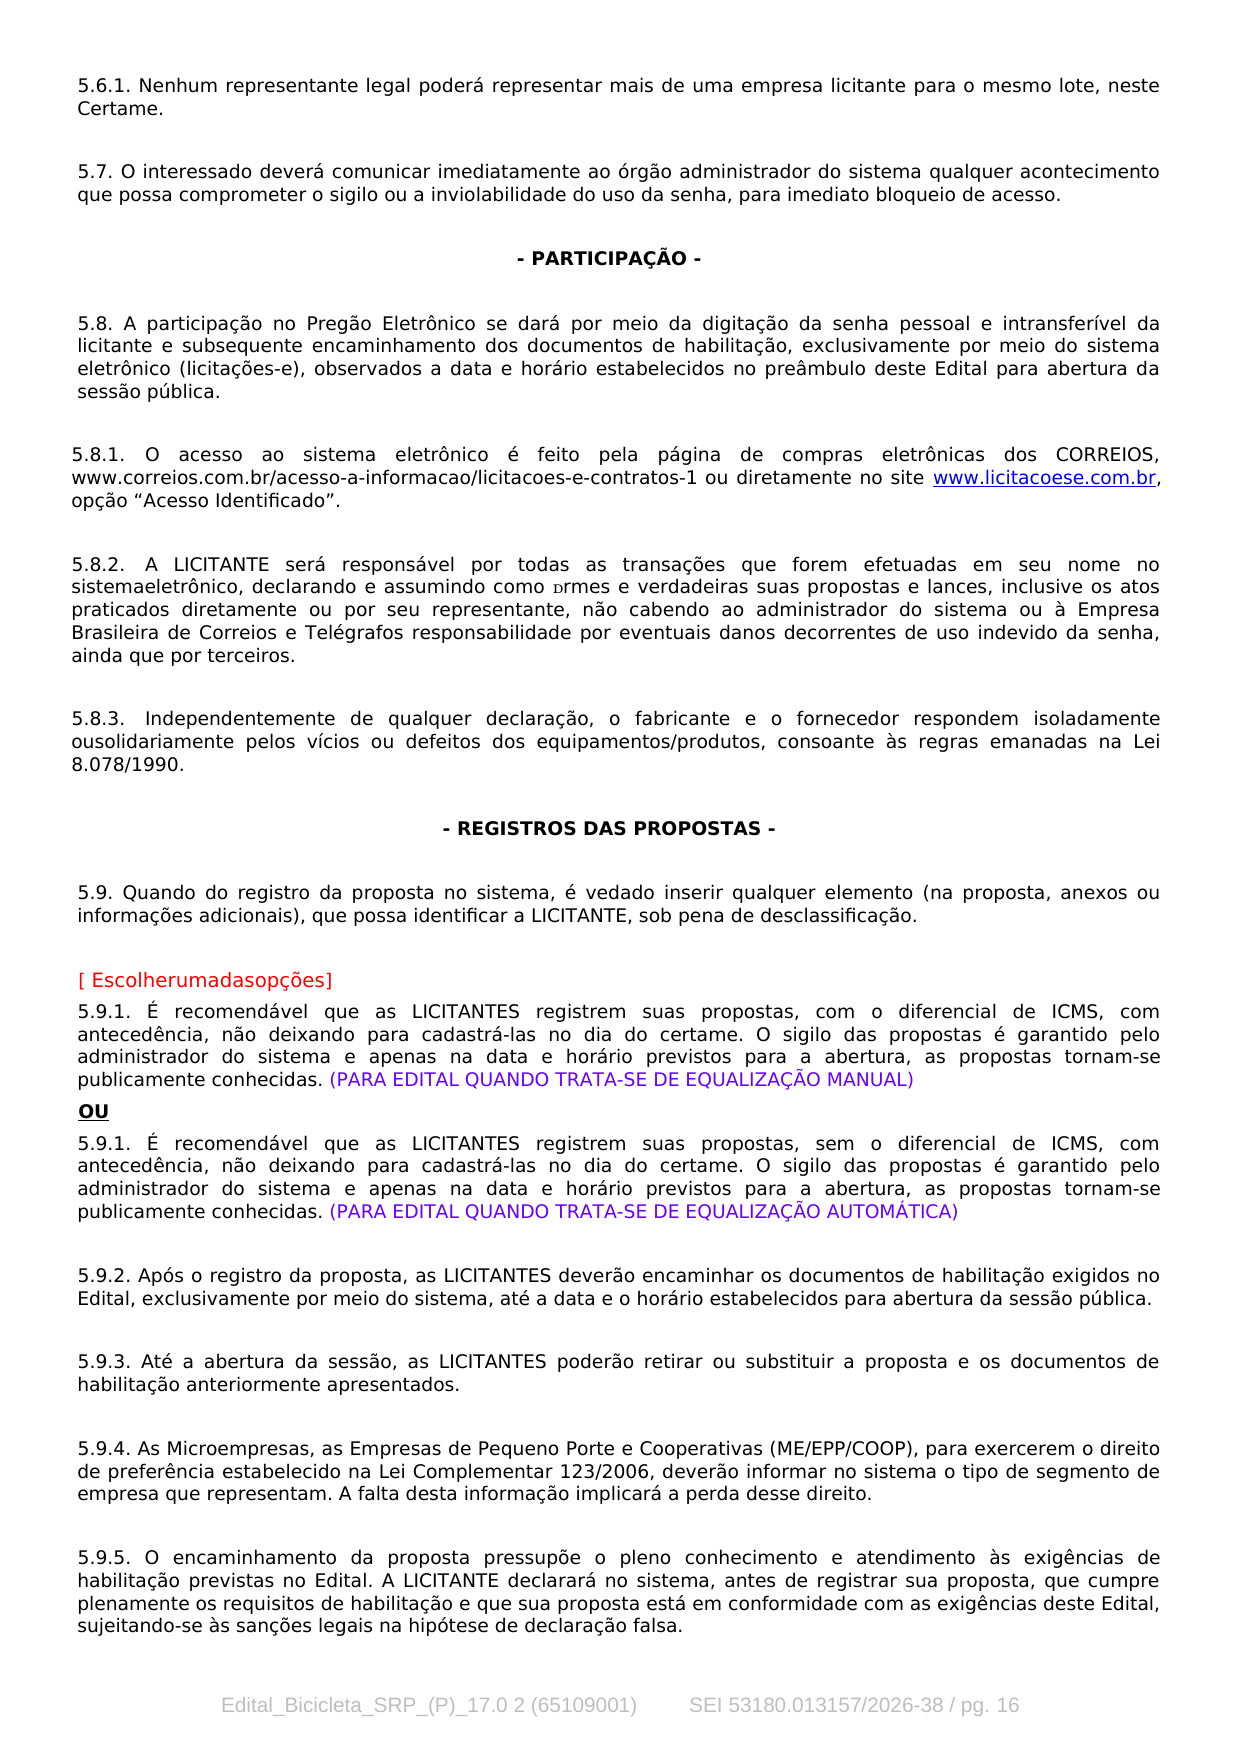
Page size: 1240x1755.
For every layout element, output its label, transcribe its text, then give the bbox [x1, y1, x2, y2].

list REGISTROS DAS PROPOSTAS - [57, 818, 1161, 839]
subtitle OU [78, 1101, 1168, 1123]
list Independentemente de qualquer declaração, o fabricante e o fornecedor respondem isoladamente ousolidariamente pelos vícios ou defeitos dos equipamentos/produtos, consoante às regras emanadas na Lei 8.078/1990. [71, 708, 1162, 776]
text 5.6.1. Nenhum representante legal poderá representar mais de uma empresa licitante para o mesmo lote, neste Certame. [77, 75, 1162, 119]
text 5.9.1. É recomendável que as LICITANTES registrem suas propostas, com o diferencial de ICMS, com antecedência, não deixando para cadastrá-las no dia do certame. O sigilo das propostas é garantido pelo administrador do sistema e apenas na data e horário previstos para a abertura, as propostas tornam-se publicamente conhecidas. (PARA EDITAL QUANDO TRATA-SE DE EQUALIZAÇÃO MANUAL) [77, 1001, 1162, 1091]
text 5.7. O interessado deverá comunicar imediatamente ao órgão administrador do sistema qualquer acontecimento que possa comprometer o sigilo ou a inviolabilidade do uso da senha, para imediato bloqueio de acesso. [77, 162, 1162, 206]
text 5.8. A participação no Pregão Eletrônico se dará por meio da digitação da senha pessoal e intransferível da licitante e subsequente encaminhamento dos documentos de habilitação, exclusivamente por meio do sistema eletrônico (licitações-e), observados a data e horário estabelecidos no preâmbulo deste Edital para abertura da sessão pública. [77, 312, 1162, 402]
list PARTICIPAÇÃO - [57, 248, 1161, 270]
text 5.9.2. Após o registro da proposta, as LICITANTES deverão encaminhar os documentos de habilitação exigidos no Edital, exclusivamente por meio do sistema, até a data e o horário estabelecidos para abertura da sessão pública. [77, 1265, 1162, 1309]
text 5.9.3. Até a abertura da sessão, as LICITANTES poderão retirar ou substituir a proposta e os documentos de habilitação anteriormente apresentados. [77, 1351, 1162, 1396]
text 5.9. Quando do registro da proposta no sistema, é vedado inserir qualquer elemento (na proposta, anexos ou informações adicionais), que possa identificar a LICITANTE, sob pena de desclassificação. [77, 882, 1162, 927]
text 5.9.5. O encaminhamento da proposta pressupõe o pleno conhecimento e atendimento às exigências de habilitação previstas no Edital. A LICITANTE declarará no sistema, antes de registrar sua proposta, que cumpre plenamente os requisitos de habilitação e que sua proposta está em conformidade com as exigências deste Edital, sujeitando-se às sanções legais na hipótese de declaração falsa. [77, 1547, 1162, 1637]
list A LICITANTE será responsável por todas as transações que forem efetuadas em seu nome no sistemaeletrônico, declarando e assumindo como rmes e verdadeiras suas propostas e lances, inclusive os atos praticados diretamente ou por seu representante, não cabendo ao administrador do sistema ou à Empresa Brasileira de Correios e Telégrafos responsabilidade por eventuais danos decorrentes de uso indevido da senha, ainda que por terceiros. [71, 554, 1162, 666]
list O acesso ao sistema eletrônico é feito pela página de compras eletrônicas dos CORREIOS, www.correios.com.br/acesso-a-informacao/licitacoes-e-contratos-1 ou diretamente no site www.licitacoese.com.br, opção “Acesso Identificado”. [71, 444, 1162, 512]
subtitle [ Escolherumadasopções] [78, 969, 1168, 992]
text 5.9.4. As Microempresas, as Empresas de Pequeno Porte e Cooperativas (ME/EPP/COOP), para exercerem o direito de preferência estabelecido na Lei Complementar 123/2006, deverão informar no sistema o tipo de segmento de empresa que representam. A falta desta informação implicará a perda desse direito. [77, 1438, 1162, 1505]
text 5.9.1. É recomendável que as LICITANTES registrem suas propostas, sem o diferencial de ICMS, com antecedência, não deixando para cadastrá-las no dia do certame. O sigilo das propostas é garantido pelo administrador do sistema e apenas na data e horário previstos para a abertura, as propostas tornam-se publicamente conhecidas. (PARA EDITAL QUANDO TRATA-SE DE EQUALIZAÇÃO AUTOMÁTICA) [77, 1133, 1162, 1223]
